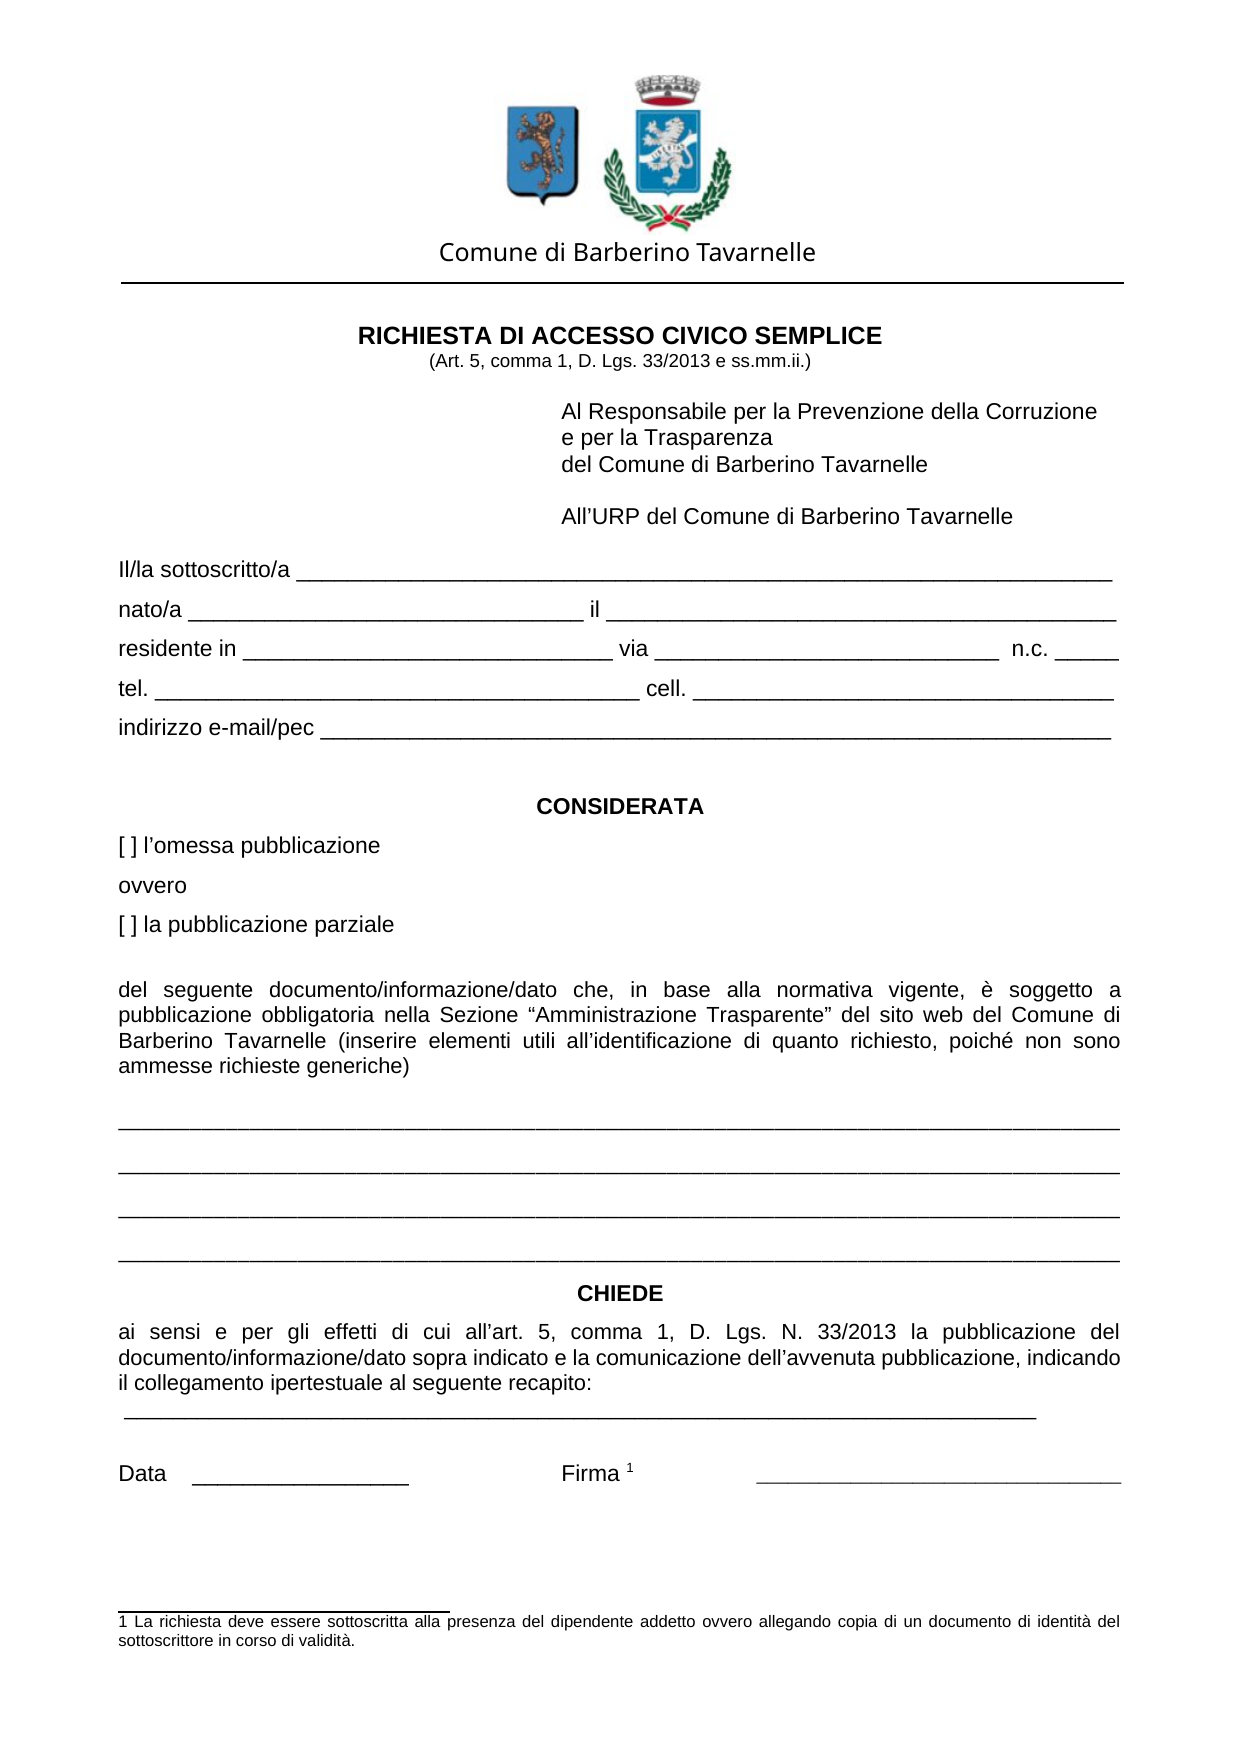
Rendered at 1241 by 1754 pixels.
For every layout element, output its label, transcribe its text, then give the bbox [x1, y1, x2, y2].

text e per la Trasparenza [118, 424, 1122, 451]
text [ ] la pubblicazione parziale [118, 911, 1122, 938]
text nato/a _______________________________ il ________________________________________ [118, 596, 1122, 622]
text Data _________________ Firma ___________________________________ [118, 1459, 1122, 1486]
text La richiesta deve essere sottoscritta alla presenza del dipendente addetto ovvero allegando copia di un documento di identità del sottoscrittore in corso di validità. [118, 1612, 1122, 1650]
text residente in _____________________________ via ___________________________ n.c. _____ [118, 635, 1122, 661]
text CHIEDE [118, 1280, 1122, 1306]
text ovvero [118, 872, 1122, 898]
text tel. ______________________________________ cell. _________________________________ [118, 674, 1122, 701]
text del Comune di Barberino Tavarnelle [118, 451, 1122, 477]
picture [476, 75, 766, 235]
text (Art. 5, comma 1, D. Lgs. 33/2013 e ss.mm.ii.) [118, 350, 1122, 372]
text All’URP del Comune di Barberino Tavarnelle [118, 503, 1122, 530]
text Il/la sottoscritto/a ________________________________________________________________ [118, 556, 1122, 582]
text [ ] l’omessa pubblicazione [118, 832, 1122, 859]
text RICHIESTA DI ACCESSO CIVICO SEMPLICE [118, 321, 1122, 350]
text ai sensi e per gli effetti di cui all’art. 5, comma 1, D. Lgs. N. 33/2013 la pubblicazione del documento/informazione/dato sopra indicato e la comunicazione dell’avvenuta pubblicazione, indicando il collegamento ipertestuale al seguente recapito: [118, 1319, 1122, 1395]
text ________________________________________________________________________________________________________________________________________________________________________________________________________________________________________________________________________________________________________________________________________________ [118, 1104, 1122, 1265]
text ___________________________________________________________________________ [118, 1395, 1122, 1420]
text CONSIDERATA [118, 793, 1122, 819]
text del seguente documento/informazione/dato che, in base alla normativa vigente, è soggetto a pubblicazione obbligatoria nella Sezione “Amministrazione Trasparente” del sito web del Comune di Barberino Tavarnelle (inserire elementi utili all’identificazione di quanto richiesto, poiché non sono ammesse richieste generiche) [118, 977, 1122, 1078]
text indirizzo e-mail/pec ______________________________________________________________ [118, 714, 1122, 740]
text Al Responsabile per la Prevenzione della Corruzione [118, 398, 1122, 424]
